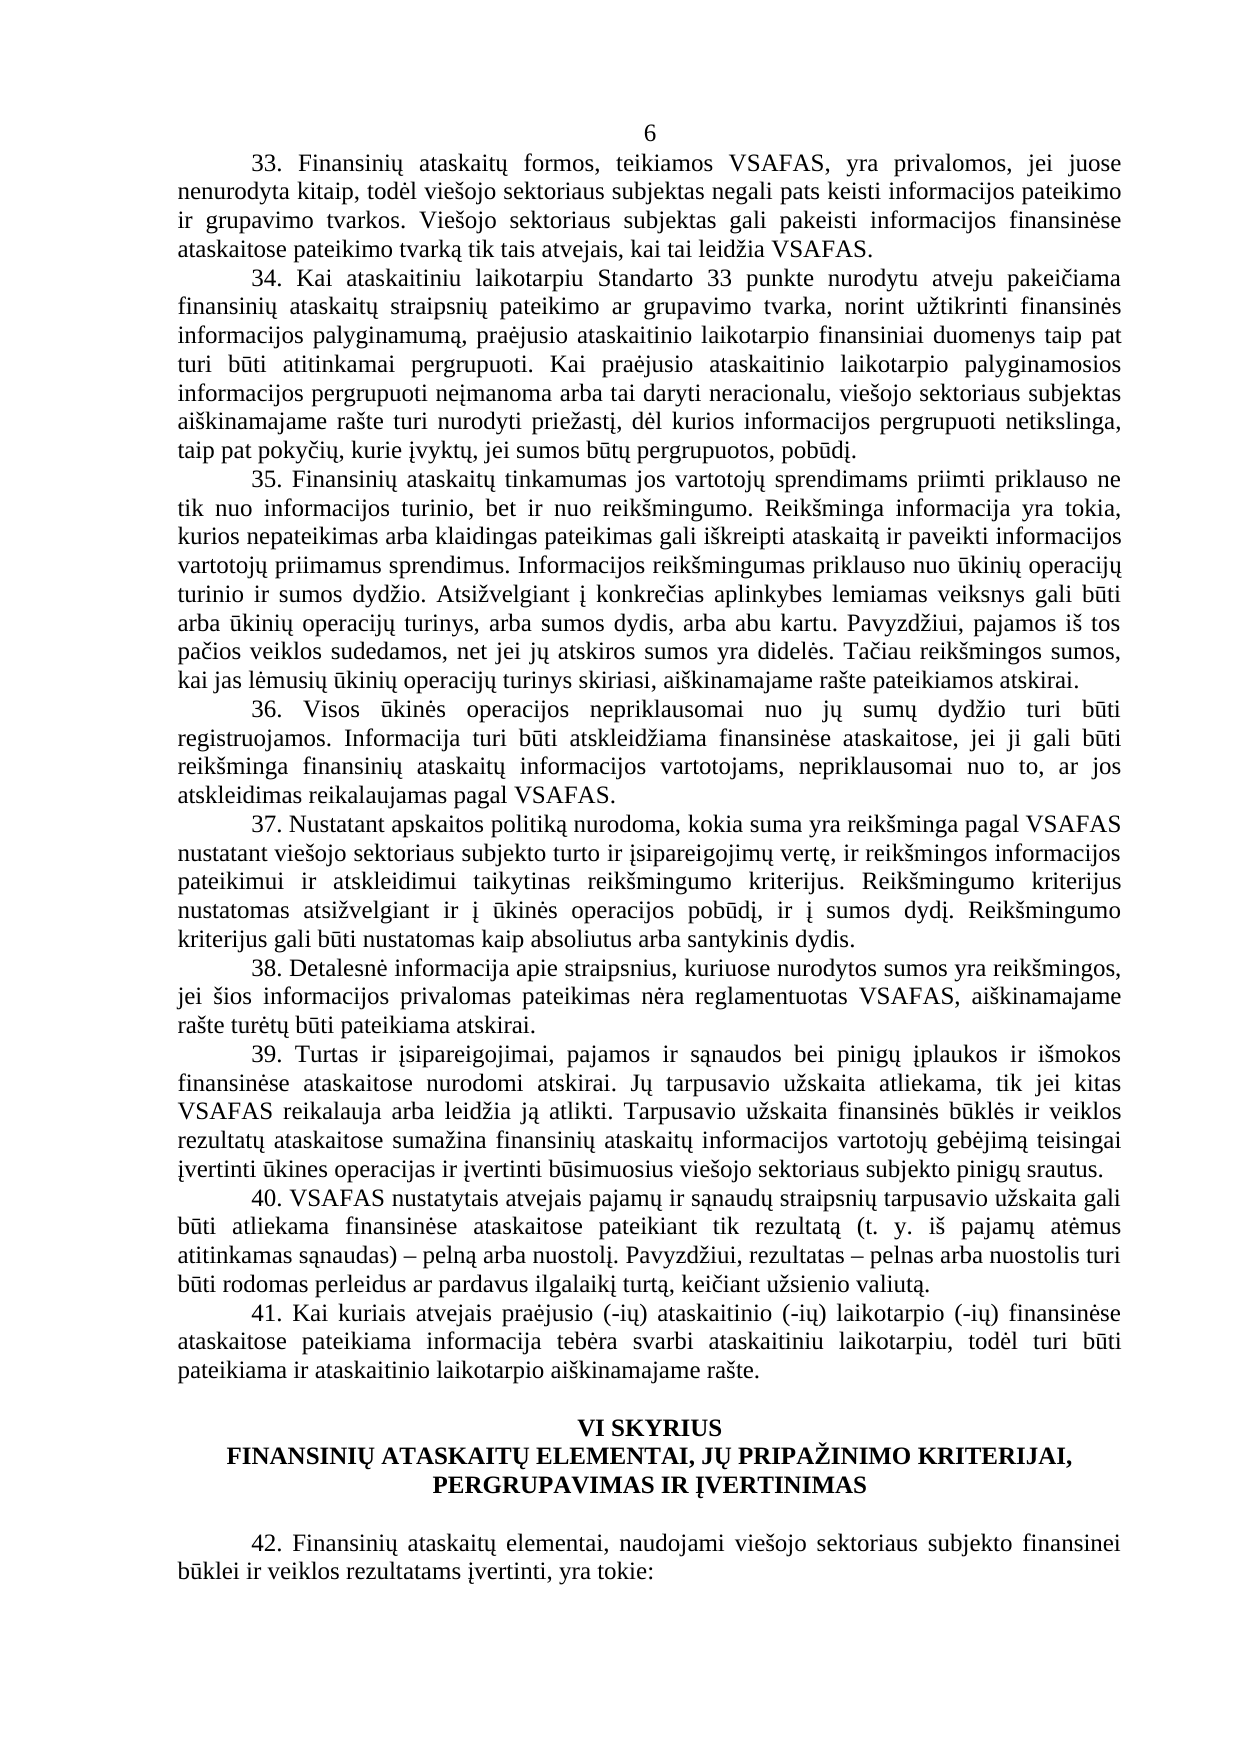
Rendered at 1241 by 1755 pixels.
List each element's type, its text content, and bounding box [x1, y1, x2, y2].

text 33. Finansinių ataskaitų formos, teikiamos VSAFAS, yra privalomos, jei juose nenurodyta kitaip, todėl viešojo sektoriaus subjektas negali pats keisti informacijos pateikimo ir grupavimo tvarkos. Viešojo sektoriaus subjektas gali pakeisti informacijos finansinėse ataskaitose pateikimo tvarką tik tais atvejais, kai tai leidžia VSAFAS. [177, 148, 1122, 263]
text 37. Nustatant apskaitos politiką nurodoma, kokia suma yra reikšminga pagal VSAFAS nustatant viešojo sektoriaus subjekto turto ir įsipareigojimų vertę, ir reikšmingos informacijos pateikimui ir atskleidimui taikytinas reikšmingumo kriterijus. Reikšmingumo kriterijus nustatomas atsižvelgiant ir į ūkinės operacijos pobūdį, ir į sumos dydį. Reikšmingumo kriterijus gali būti nustatomas kaip absoliutus arba santykinis dydis. [177, 809, 1122, 953]
text FINANSINIŲ ATASKAITŲ ELEMENTAI, JŲ PRIPAŽINIMO KRITERIJAI, PERGRUPAVIMAS IR ĮVERTINIMAS [177, 1441, 1122, 1499]
text 42. Finansinių ataskaitų elementai, naudojami viešojo sektoriaus subjekto finansinei būklei ir veiklos rezultatams įvertinti, yra tokie: [177, 1528, 1122, 1585]
text 35. Finansinių ataskaitų tinkamumas jos vartotojų sprendimams priimti priklauso ne tik nuo informacijos turinio, bet ir nuo reikšmingumo. Reikšminga informacija yra tokia, kurios nepateikimas arba klaidingas pateikimas gali iškreipti ataskaitą ir paveikti informacijos vartotojų priimamus sprendimus. Informacijos reikšmingumas priklauso nuo ūkinių operacijų turinio ir sumos dydžio. Atsižvelgiant į konkrečias aplinkybes lemiamas veiksnys gali būti arba ūkinių operacijų turinys, arba sumos dydis, arba abu kartu. Pavyzdžiui, pajamos iš tos pačios veiklos sudedamos, net jei jų atskiros sumos yra didelės. Tačiau reikšmingos sumos, kai jas lėmusių ūkinių operacijų turinys skiriasi, aiškinamajame rašte pateikiamos atskirai. [177, 464, 1122, 694]
text 34. Kai ataskaitiniu laikotarpiu Standarto 33 punkte nurodytu atveju pakeičiama finansinių ataskaitų straipsnių pateikimo ar grupavimo tvarka, norint užtikrinti finansinės informacijos palyginamumą, praėjusio ataskaitinio laikotarpio finansiniai duomenys taip pat turi būti atitinkamai pergrupuoti. Kai praėjusio ataskaitinio laikotarpio palyginamosios informacijos pergrupuoti neįmanoma arba tai daryti neracionalu, viešojo sektoriaus subjektas aiškinamajame rašte turi nurodyti priežastį, dėl kurios informacijos pergrupuoti netikslinga, taip pat pokyčių, kurie įvyktų, jei sumos būtų pergrupuotos, pobūdį. [177, 263, 1122, 464]
text 39. Turtas ir įsipareigojimai, pajamos ir sąnaudos bei pinigų įplaukos ir išmokos finansinėse ataskaitose nurodomi atskirai. Jų tarpusavio užskaita atliekama, tik jei kitas VSAFAS reikalauja arba leidžia ją atlikti. Tarpusavio užskaita finansinės būklės ir veiklos rezultatų ataskaitose sumažina finansinių ataskaitų informacijos vartotojų gebėjimą teisingai įvertinti ūkines operacijas ir įvertinti būsimuosius viešojo sektoriaus subjekto pinigų srautus. [177, 1039, 1122, 1183]
text 38. Detalesnė informacija apie straipsnius, kuriuose nurodytos sumos yra reikšmingos, jei šios informacijos privalomas pateikimas nėra reglamentuotas VSAFAS, aiškinamajame rašte turėtų būti pateikiama atskirai. [177, 953, 1122, 1039]
text 40. VSAFAS nustatytais atvejais pajamų ir sąnaudų straipsnių tarpusavio užskaita gali būti atliekama finansinėse ataskaitose pateikiant tik rezultatą (t. y. iš pajamų atėmus atitinkamas sąnaudas) – pelną arba nuostolį. Pavyzdžiui, rezultatas – pelnas arba nuostolis turi būti rodomas perleidus ar pardavus ilgalaikį turtą, keičiant užsienio valiutą. [177, 1183, 1122, 1298]
text 36. Visos ūkinės operacijos nepriklausomai nuo jų sumų dydžio turi būti registruojamos. Informacija turi būti atskleidžiama finansinėse ataskaitose, jei ji gali būti reikšminga finansinių ataskaitų informacijos vartotojams, nepriklausomai nuo to, ar jos atskleidimas reikalaujamas pagal VSAFAS. [177, 694, 1122, 809]
text 41. Kai kuriais atvejais praėjusio (-ių) ataskaitinio (-ių) laikotarpio (-ių) finansinėse ataskaitose pateikiama informacija tebėra svarbi ataskaitiniu laikotarpiu, todėl turi būti pateikiama ir ataskaitinio laikotarpio aiškinamajame rašte. [177, 1298, 1122, 1384]
text VI SKYRIUS [177, 1413, 1122, 1441]
